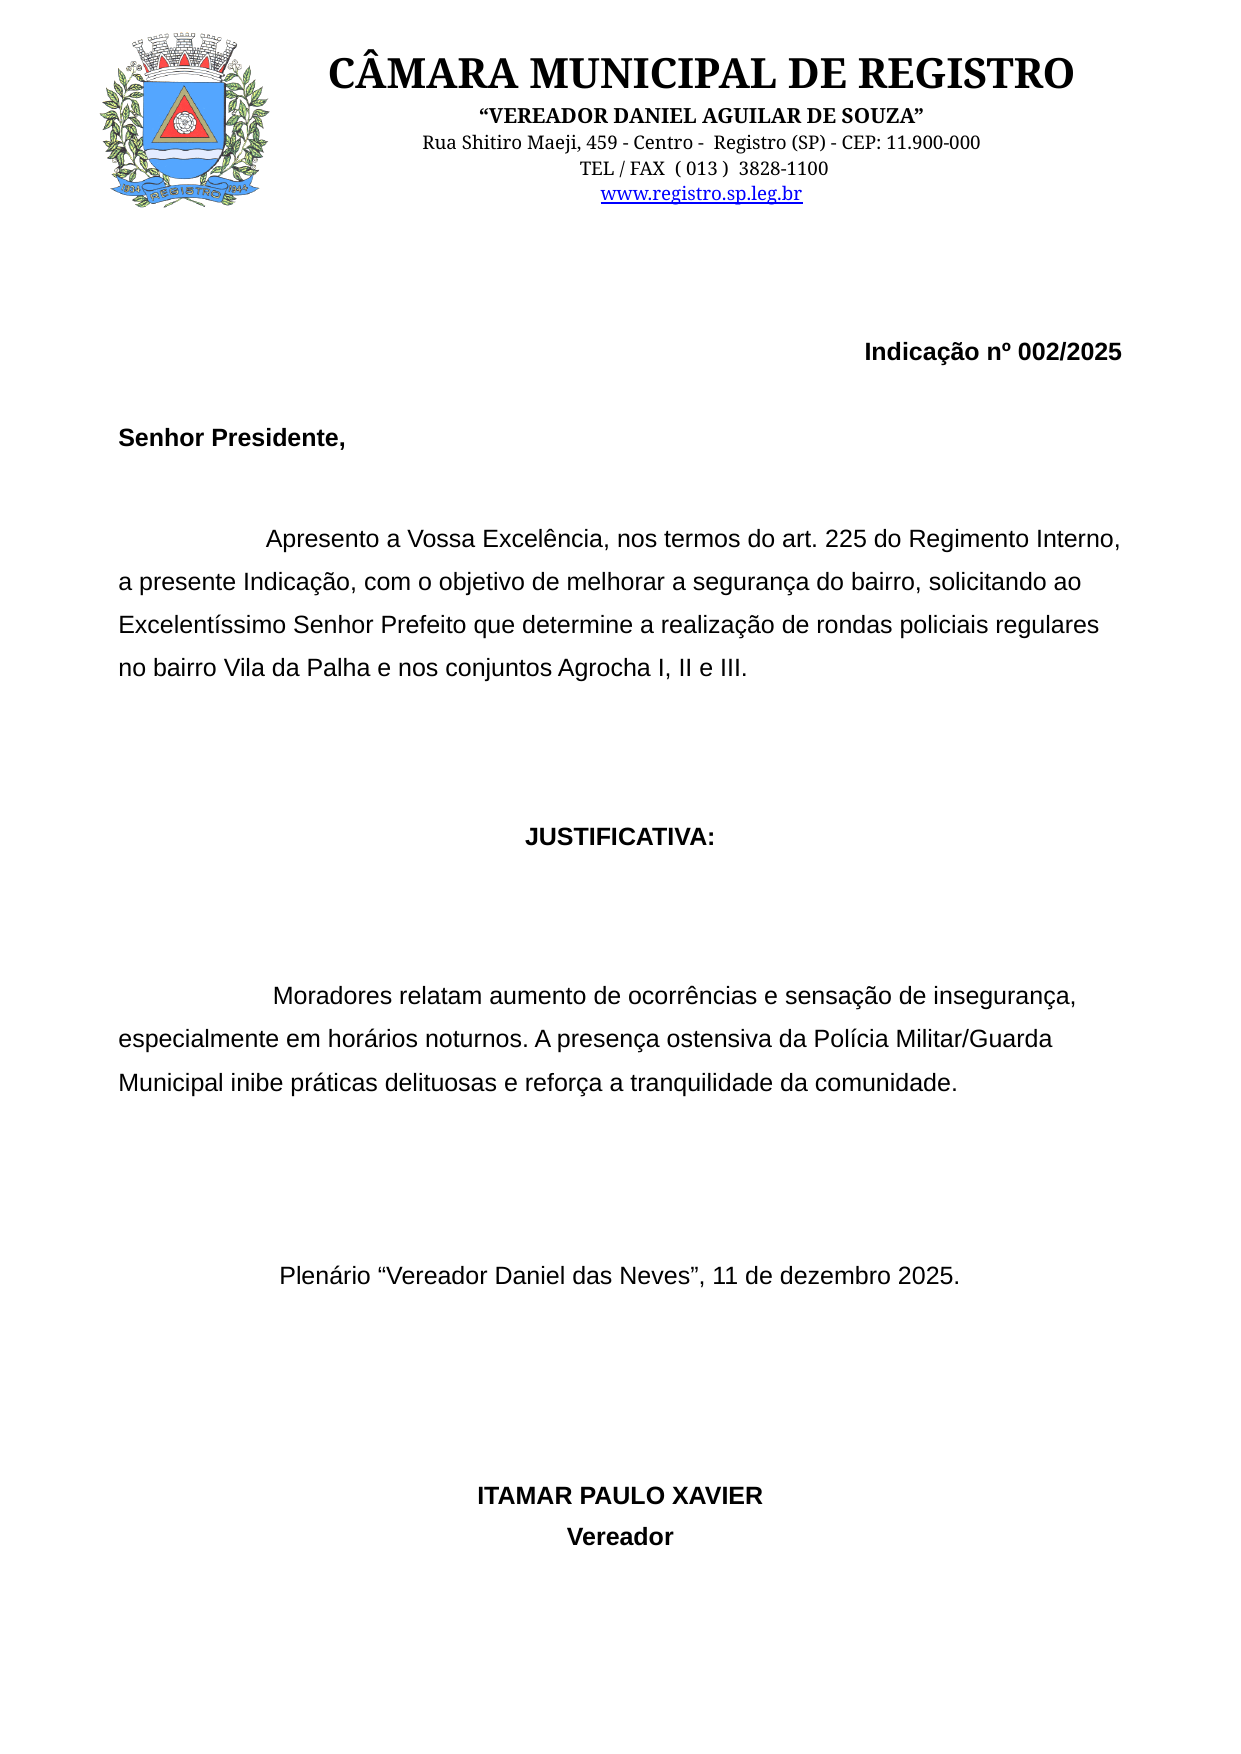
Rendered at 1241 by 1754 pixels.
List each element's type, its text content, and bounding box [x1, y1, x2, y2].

text JUSTIFICATIVA: [118, 822, 1122, 851]
text ITAMAR PAULO XAVIER [118, 1481, 1122, 1509]
text Moradores relatam aumento de ocorrências e sensação de insegurança, especialmente em horários noturnos. A presença ostensiva da Polícia Militar/Guarda Municipal inibe práticas delituosas e reforça a tranquilidade da comunidade. [118, 981, 1122, 1096]
text Indicação nº 002/2025 [118, 337, 1122, 366]
text Plenário “Vereador Daniel das Neves”, 11 de dezembro 2025. [118, 1261, 1122, 1289]
text Apresento a Vossa Excelência, nos termos do art. 225 do Regimento Interno, a presente Indicação, com o objetivo de melhorar a segurança do bairro, solicitando ao Excelentíssimo Senhor Prefeito que determine a realização de rondas policiais regulares no bairro Vila da Palha e nos conjuntos Agrocha I, II e III. [118, 524, 1122, 682]
text Vereador [118, 1521, 1122, 1550]
text Senhor Presidente, [118, 423, 1122, 452]
